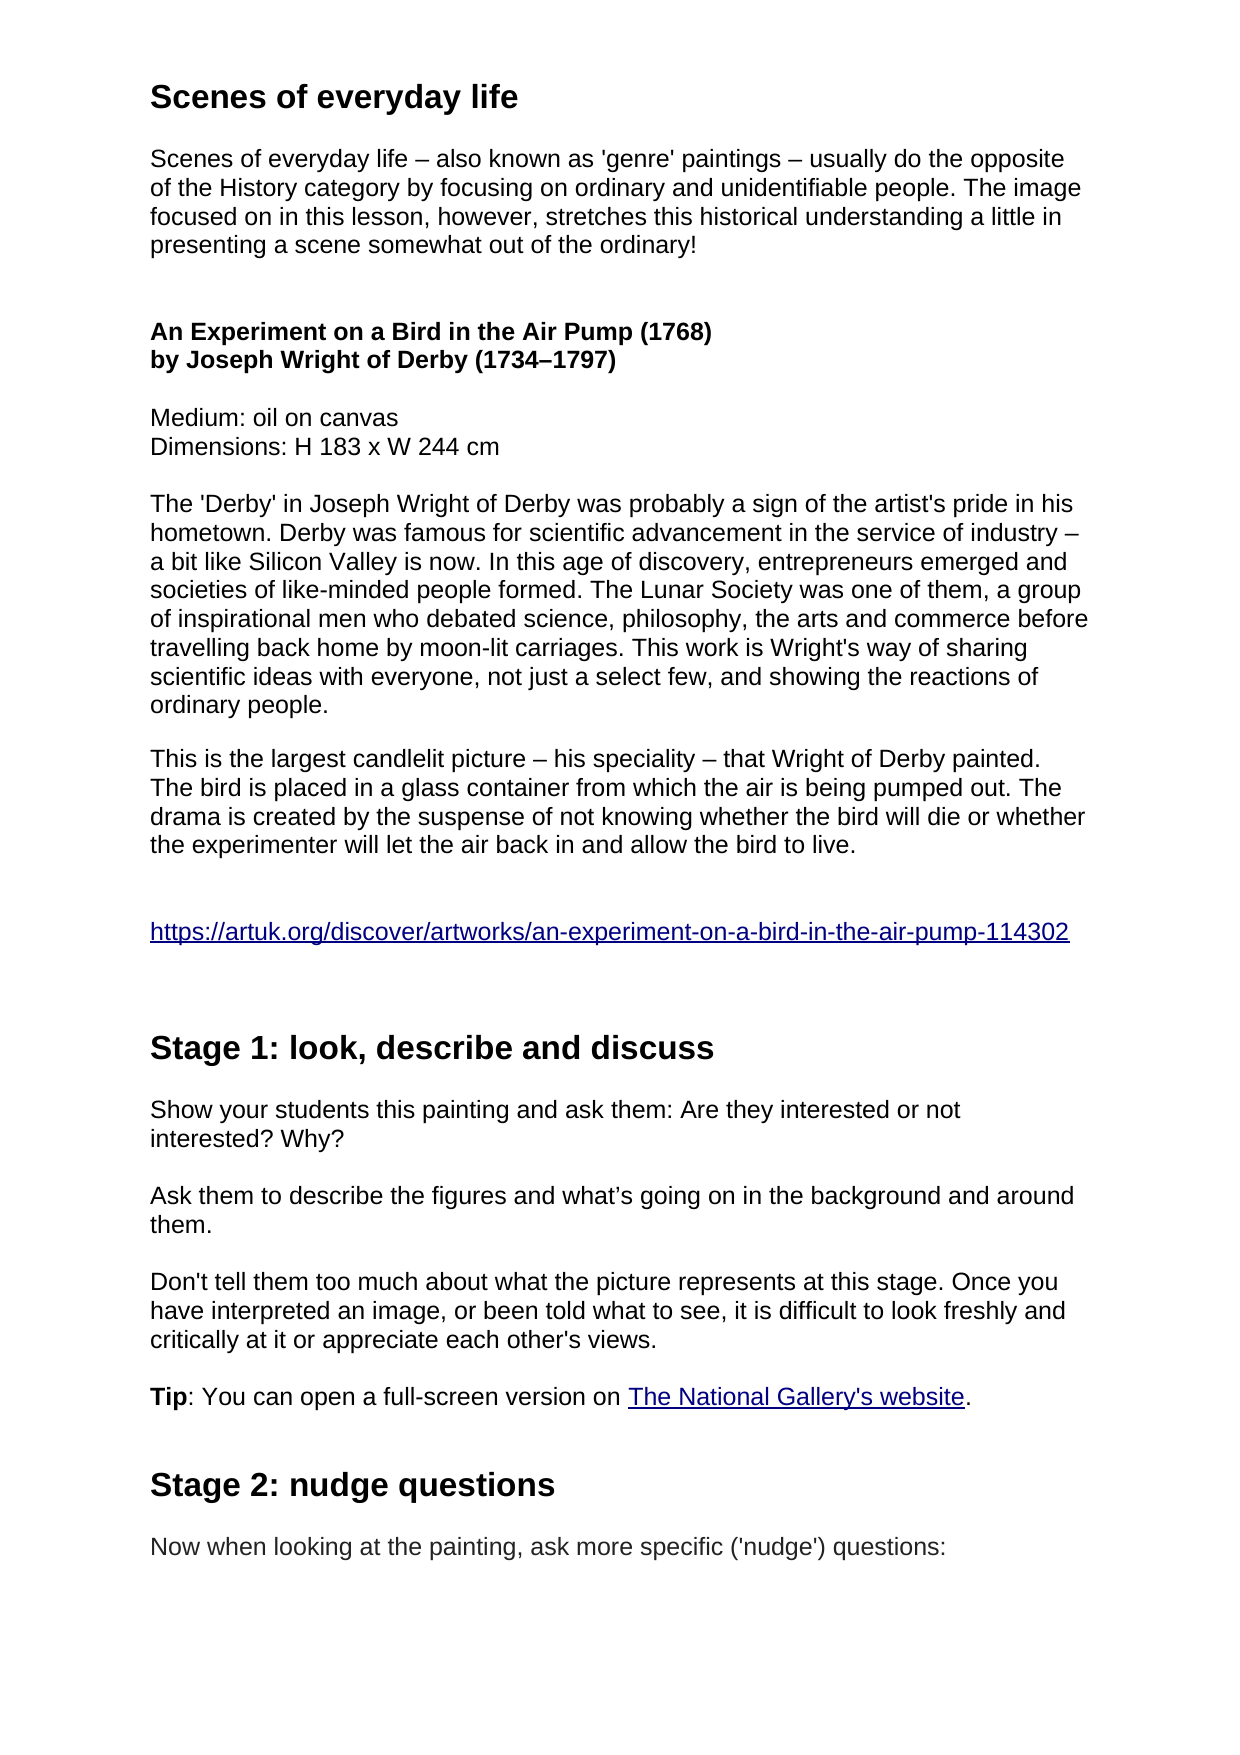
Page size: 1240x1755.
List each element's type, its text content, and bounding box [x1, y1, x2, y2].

subtitle Stage 2: nudge questions [150, 1465, 1089, 1503]
text An Experiment on a Bird in the Air Pump (1768) [150, 316, 1089, 345]
text Medium: oil on canvas [150, 403, 1089, 431]
text Now when looking at the painting, ask more specific ('nudge') questions: [150, 1532, 1089, 1561]
subtitle Stage 1: look, describe and discuss [150, 1028, 1089, 1066]
text Show your students this painting and ask them: Are they interested or not interested? Why? [150, 1095, 1089, 1152]
subtitle Scenes of everyday life [150, 77, 1089, 115]
text Scenes of everyday life – also known as 'genre' paintings – usually do the opposite of the History category by focusing on ordinary and unidentifiable people. The image focused on in this lesson, however, stretches this historical understanding a little in presenting a scene somewhat out of the ordinary! [150, 144, 1089, 259]
subtitle This is the largest candlelit picture – his speciality – that Wright of Derby painted. The bird is placed in a glass container from which the air is being pumped out. The drama is created by the suspense of not knowing whether the bird will die or whether the experimenter will let the air back in and allow the bird to live. [150, 744, 1089, 859]
text https://artuk.org/discover/artworks/an-experiment-on-a-bird-in-the-air-pump-114302 [150, 916, 1089, 945]
text Tip: You can open a full-screen version on The National Gallery's website. [150, 1382, 1089, 1411]
text Ask them to describe the figures and what’s going on in the background and around them. [150, 1181, 1089, 1239]
text Don't tell them too much about what the picture represents at this stage. Once you have interpreted an image, or been told what to see, it is difficult to look freshly and critically at it or appreciate each other's views. [150, 1267, 1089, 1354]
text by Joseph Wright of Derby (1734–1797) [150, 345, 1089, 374]
text Dimensions: H 183 x W 244 cm [150, 431, 1089, 460]
text The 'Derby' in Joseph Wright of Derby was probably a sign of the artist's pride in his hometown. Derby was famous for scientific advancement in the service of industry – a bit like Silicon Valley is now. In this age of discovery, entrepreneurs emerged and societies of like-minded people formed. The Lunar Society was one of them, a group of inspirational men who debated science, philosophy, the arts and commerce before travelling back home by moon-lit carriages. This work is Wright's way of sharing scientific ideas with everyone, not just a select few, and showing the reactions of ordinary people. [150, 489, 1089, 719]
